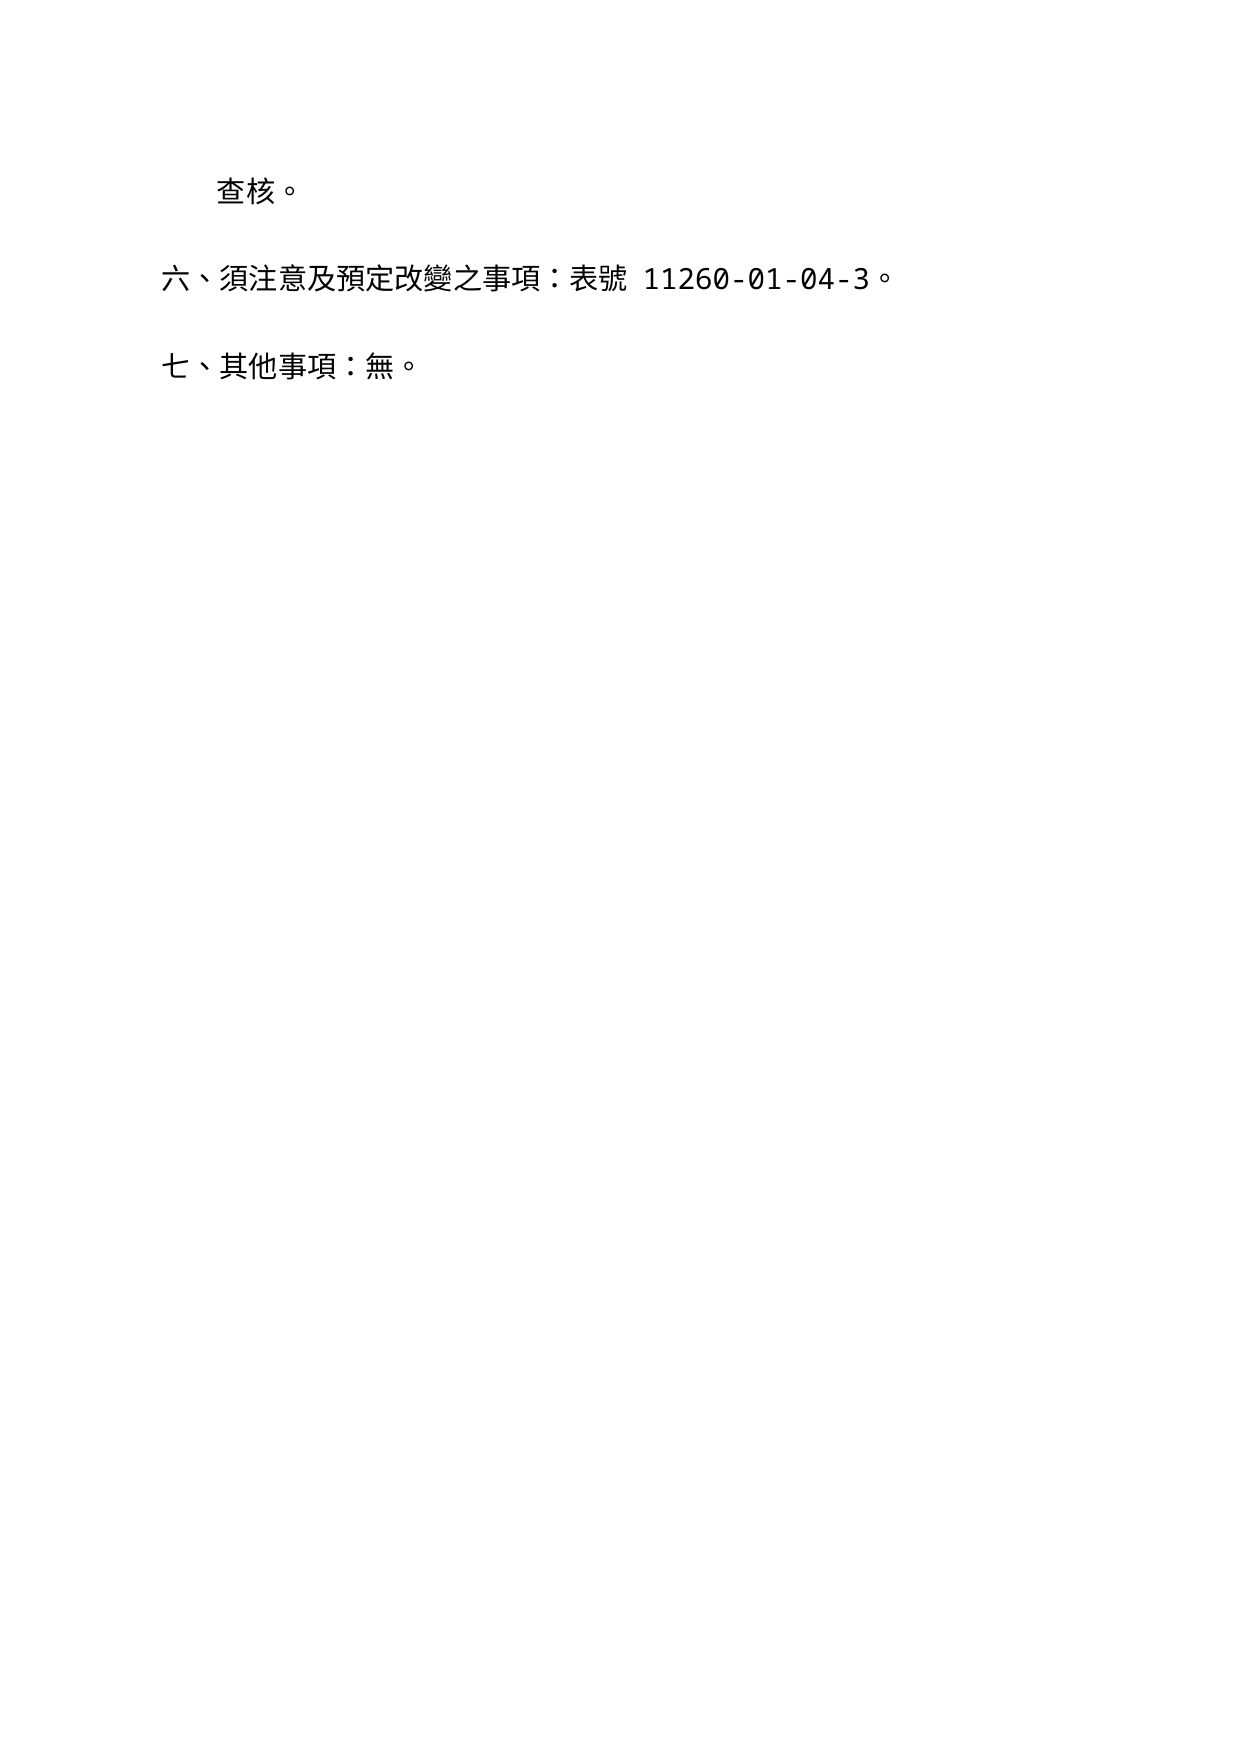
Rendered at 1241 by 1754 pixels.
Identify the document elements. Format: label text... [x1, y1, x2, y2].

table_header 查核。 六、須注意及預定改變之事項：表號 11260-01-04-3。 七、其他事項：無。 [150, 148, 1209, 386]
